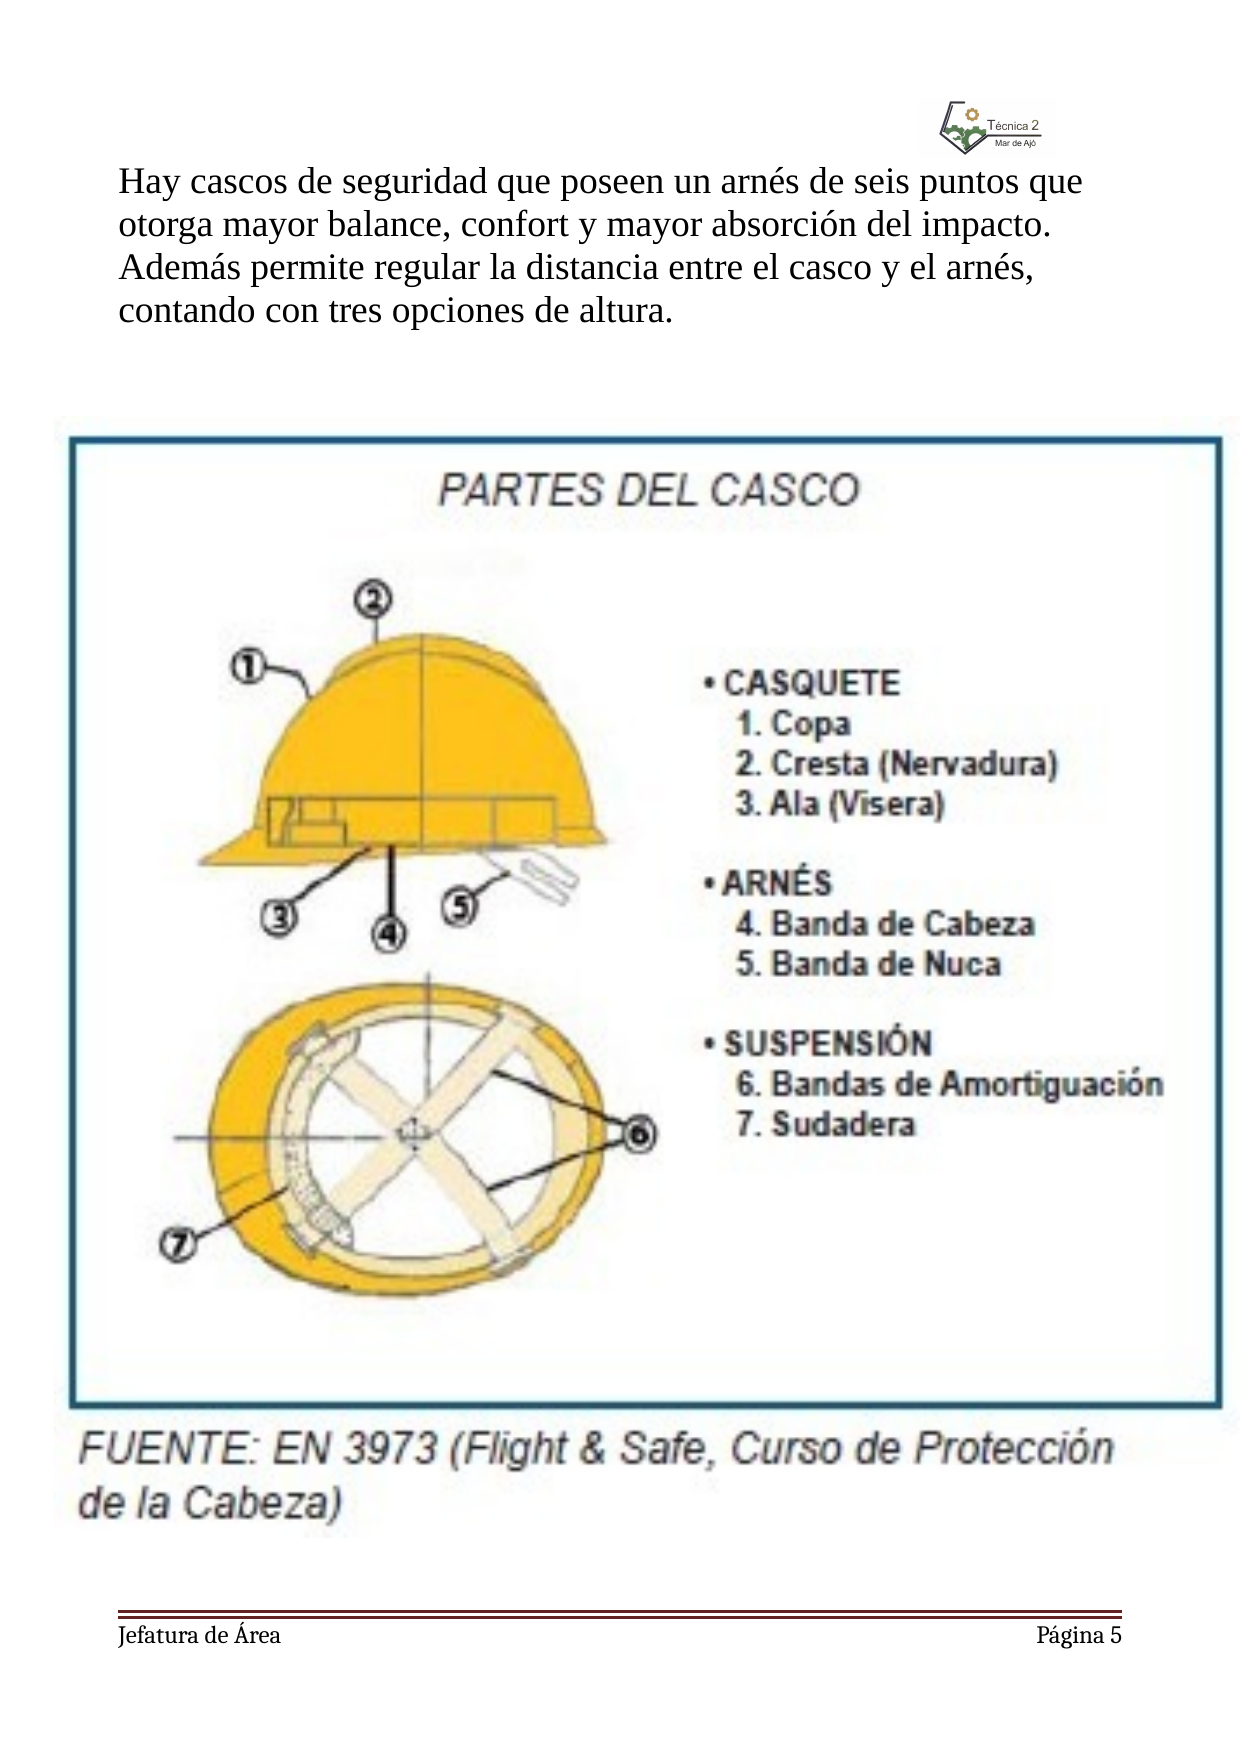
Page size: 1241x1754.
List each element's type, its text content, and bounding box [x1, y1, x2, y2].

text Hay cascos de seguridad que poseen un arnés de seis puntos que otorga mayor balance, confort y mayor absorción del impacto. Además permite regular la distancia entre el casco y el arnés, contando con tres opciones de altura. [118, 158, 1122, 331]
